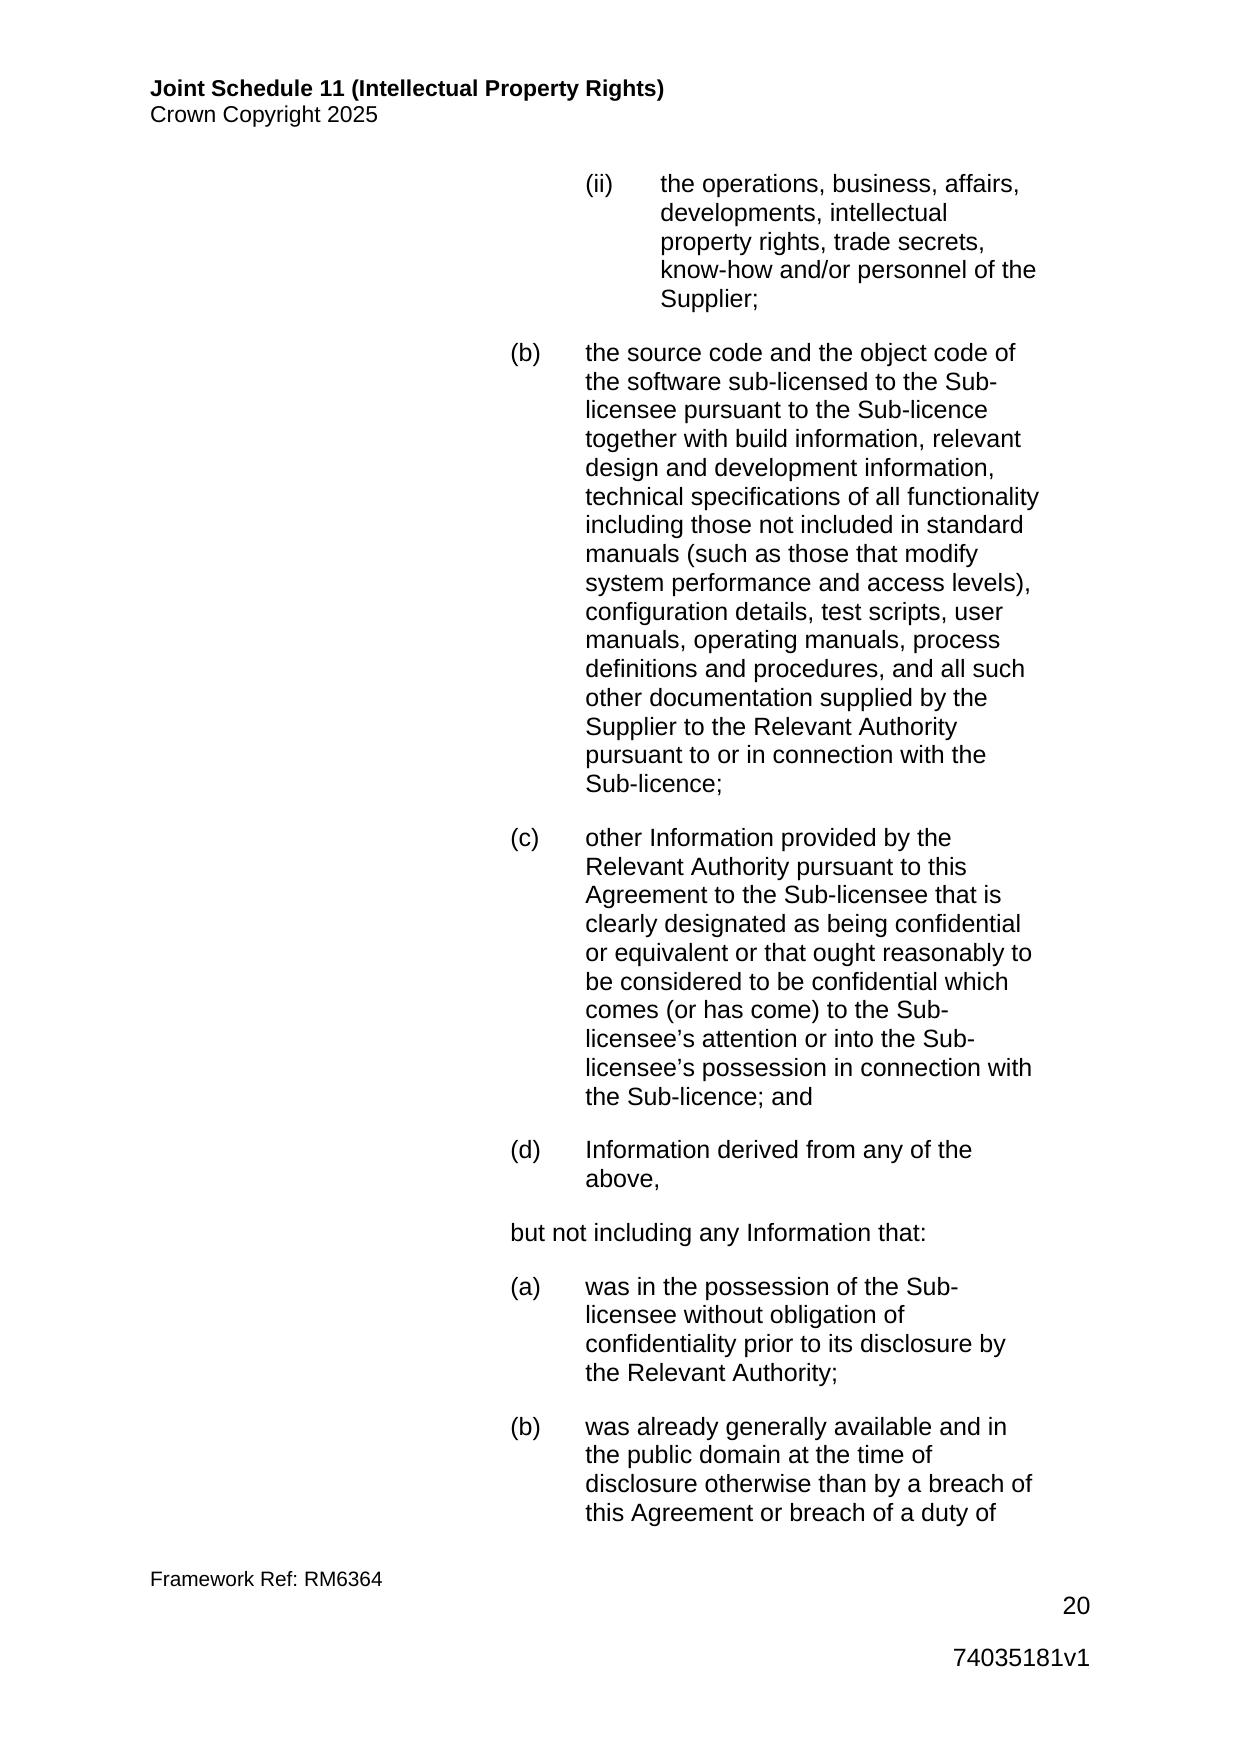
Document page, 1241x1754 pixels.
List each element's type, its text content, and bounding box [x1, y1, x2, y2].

table_header means: Information, including all personal data within the meaning of the Data Protection Act 2018, and however it is conveyed, provided by the Relevant Authority to the Sub-licensee pursuant to or in connection with the Sub-licence that relates to: the Supplier; or the operations, business, affairs, developments, intellectual property rights, trade secrets, know-how and/or personnel of the Supplier; the source code and the object code of the software sub-licensed to the Sub-licensee pursuant to the Sub-licence together with build information, relevant design and development information, technical specifications of all functionality including those not included in standard manuals (such as those that modify system performance and access levels), configuration details, test scripts, user manuals, operating manuals, process definitions and procedures, and all such other documentation supplied by the Supplier to the Relevant Authority pursuant to or in connection with the Sub-licence; other Information provided by the Relevant Authority pursuant to this Agreement to the Sub-licensee that is clearly designated as being confidential or equivalent or that ought reasonably to be considered to be confidential which comes (or has come) to the Sub-licensee’s attention or into the Sub-licensee’s possession in connection with the Sub-licence; and Information derived from any of the above, but not including any Information that: was in the possession of the Sub-licensee without obligation of confidentiality prior to its disclosure by the Relevant Authority; was already generally available and in the public domain at the time of disclosure otherwise than by a breach of this Agreement or breach of a duty of confidentiality; or was independently developed without access to the Information; [499, 156, 1054, 1526]
table_header [204, 156, 499, 1526]
